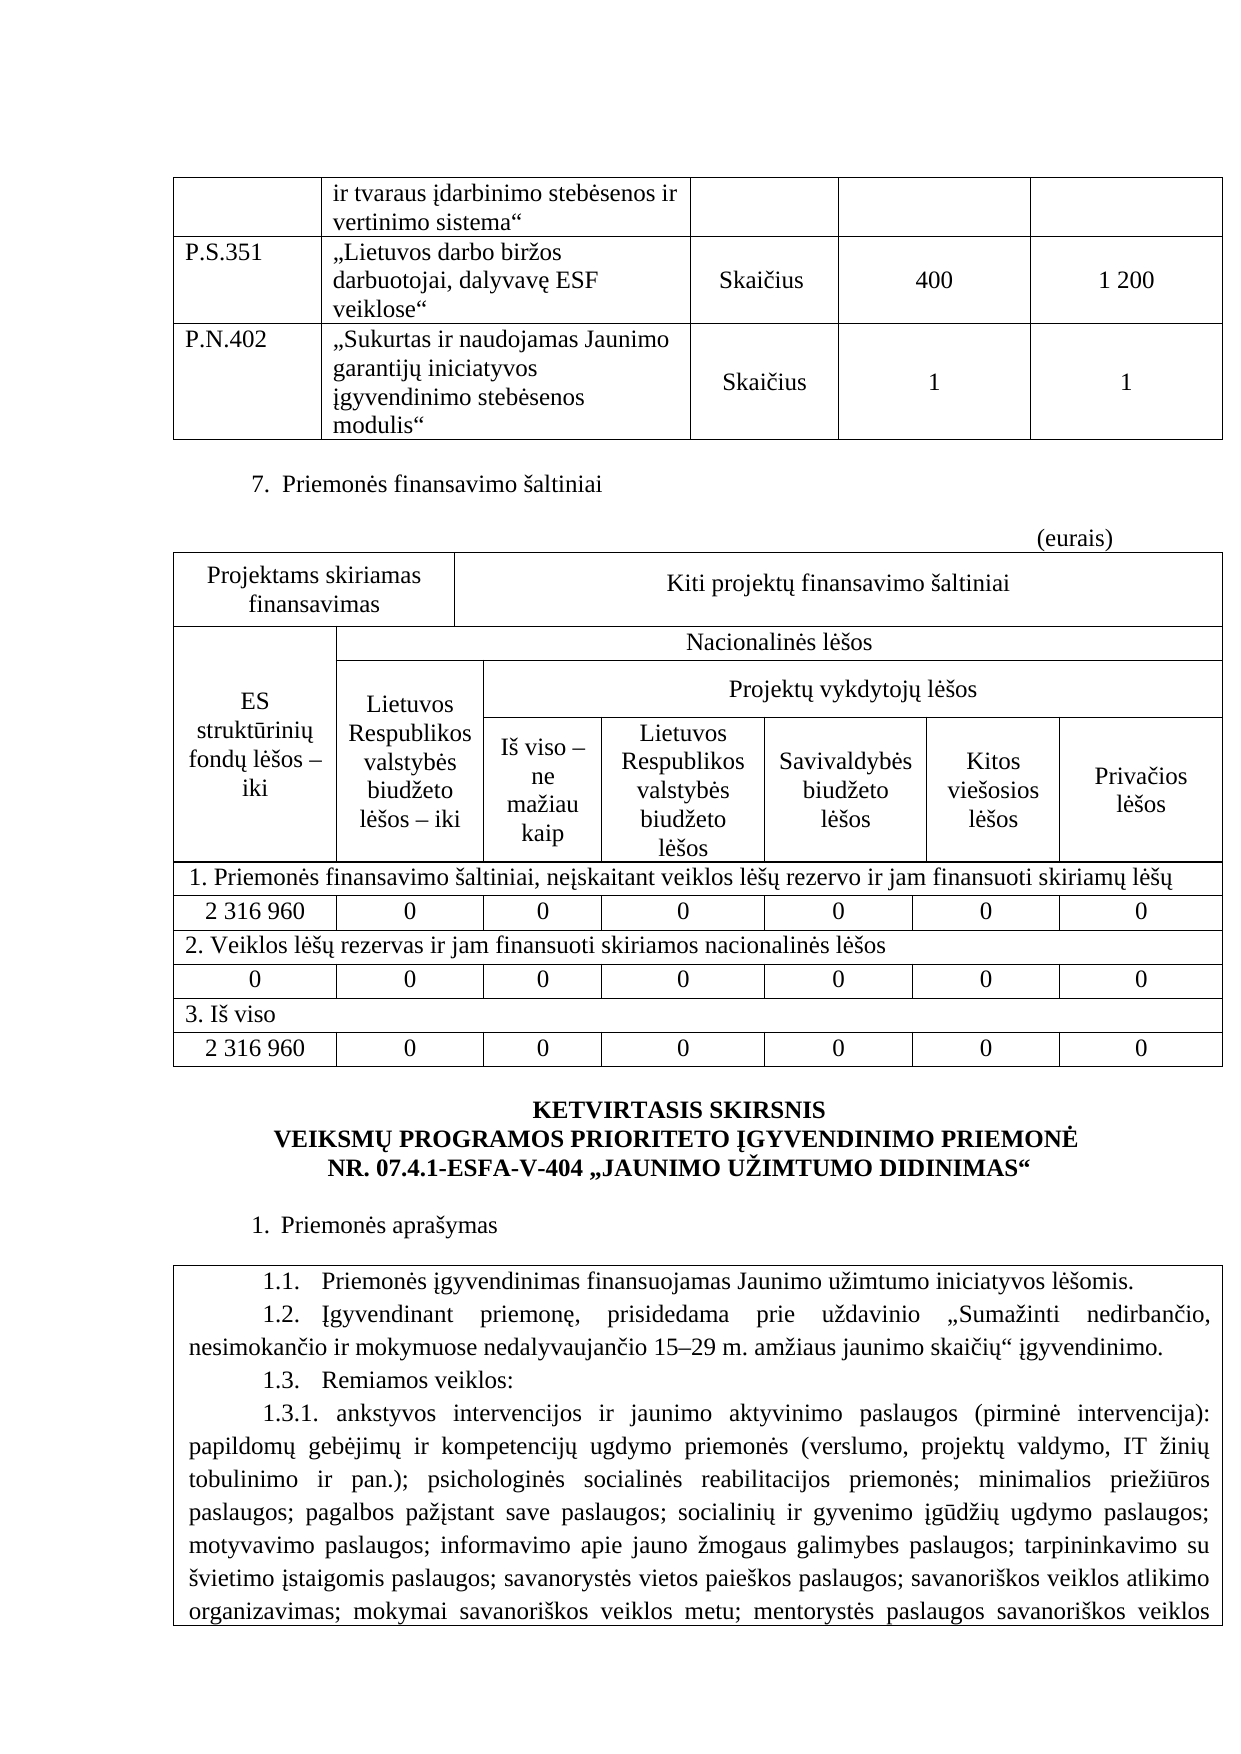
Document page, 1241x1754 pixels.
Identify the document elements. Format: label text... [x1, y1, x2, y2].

table_cell P.N.402 [174, 324, 321, 439]
table_cell [174, 178, 321, 236]
table_cell 0 [765, 1033, 912, 1066]
table_cell 0 [337, 965, 483, 998]
table_cell ES struktūrinių fondų lėšos – iki [174, 627, 336, 861]
table_cell 0 [337, 896, 483, 929]
table_cell 0 [913, 965, 1059, 998]
table_cell 1 [839, 324, 1030, 439]
table_cell 0 [1060, 896, 1222, 929]
table_cell 1. Priemonės finansavimo šaltiniai, neįskaitant veiklos lėšų rezervo ir jam finansuoti skiriamų lėšų [174, 863, 1222, 895]
table_cell 0 [1060, 1033, 1222, 1066]
table_cell 0 [484, 965, 601, 998]
table_cell 0 [765, 896, 912, 929]
table_cell 0 [602, 1033, 764, 1066]
table_cell 2. Veiklos lėšų rezervas ir jam finansuoti skiriamos nacionalinės lėšos [174, 931, 1222, 963]
table_cell 0 [337, 1033, 483, 1066]
text KETVIRTASIS SKIRSNIS [177, 1096, 1181, 1124]
table_cell 0 [484, 1033, 601, 1066]
table_cell ir tvaraus įdarbinimo stebėsenos ir vertinimo sistema“ [322, 178, 690, 236]
text NR. 07.4.1-ESFA-V-404 „JAUNIMO UŽIMTUMO DIDINIMAS“ [177, 1153, 1181, 1182]
table_cell Nacionalinės lėšos [337, 627, 1222, 659]
table_cell „Lietuvos darbo biržos darbuotojai, dalyvavę ESF veiklose“ [322, 237, 690, 323]
table_cell 0 [765, 965, 912, 998]
text VEIKSMŲ PROGRAMOS PRIORITETO ĮGYVENDINIMO PRIEMONĖ [177, 1124, 1181, 1153]
table_cell [839, 178, 1030, 236]
text 7. Priemonės finansavimo šaltiniai [251, 469, 1181, 498]
table_cell „Sukurtas ir naudojamas Jaunimo garantijų iniciatyvos įgyvendinimo stebėsenos modulis“ [322, 324, 690, 439]
table_cell [1031, 178, 1222, 236]
table_cell Savivaldybės biudžeto lėšos [765, 718, 926, 861]
table_cell P.S.351 [174, 237, 321, 323]
table_cell Iš viso – ne mažiau kaip [484, 718, 601, 861]
table_cell 2 316 960 [174, 1033, 336, 1066]
table_cell Lietuvos Respublikos valstybės biudžeto lėšos – iki [337, 661, 483, 861]
table_cell 0 [484, 896, 601, 929]
table_cell 1 200 [1031, 237, 1222, 323]
table_cell 2 316 960 [174, 896, 336, 929]
table_cell [691, 178, 838, 236]
table_cell 0 [174, 965, 336, 998]
table_cell 0 [913, 896, 1059, 929]
table_header 1.1. Priemonės įgyvendinimas finansuojamas Jaunimo užimtumo iniciatyvos lėšomis. 1.2. Įgyvendinant priemonę, prisidedama prie uždavinio „Sumažinti nedirbančio, nesimokančio ir mokymuose nedalyvaujančio 15–29 m. amžiaus jaunimo skaičių“ įgyvendinimo. 1.3. Remiamos veiklos: 1.3.1. ankstyvos intervencijos ir jaunimo aktyvinimo paslaugos (pirminė intervencija): papildomų gebėjimų ir kompetencijų ugdymo priemonės (verslumo, projektų valdymo, IT žinių tobulinimo ir pan.); psichologinės socialinės reabilitacijos priemonės; minimalios priežiūros paslaugos; pagalbos pažįstant save paslaugos; socialinių ir gyvenimo įgūdžių ugdymo paslaugos; motyvavimo paslaugos; informavimo apie jauno žmogaus galimybes paslaugos; tarpininkavimo su švietimo įstaigomis paslaugos; savanorystės vietos paieškos paslaugos; savanoriškos veiklos atlikimo organizavimas; mokymai savanoriškos veiklos metu; mentorystės paslaugos savanoriškos veiklos [174, 1266, 1222, 1625]
table_cell 1 [1031, 324, 1222, 439]
table_cell Skaičius [691, 324, 838, 439]
table_header Kiti projektų finansavimo šaltiniai [455, 553, 1222, 626]
table_cell 0 [602, 965, 764, 998]
table_cell Privačios lėšos [1060, 718, 1222, 861]
table_cell 0 [602, 896, 764, 929]
table_cell Projektų vykdytojų lėšos [484, 661, 1222, 717]
table_cell Kitos viešosios lėšos [927, 718, 1059, 861]
text 1. Priemonės aprašymas [251, 1211, 1181, 1239]
table_cell 0 [913, 1033, 1059, 1066]
text (eurais) [177, 523, 1181, 552]
table_cell 400 [839, 237, 1030, 323]
table_cell 0 [1060, 965, 1222, 998]
table_cell Lietuvos Respublikos valstybės biudžeto lėšos [602, 718, 764, 861]
table_cell Skaičius [691, 237, 838, 323]
table_header Projektams skiriamas finansavimas [174, 553, 454, 626]
table_cell 3. Iš viso [174, 999, 1222, 1032]
